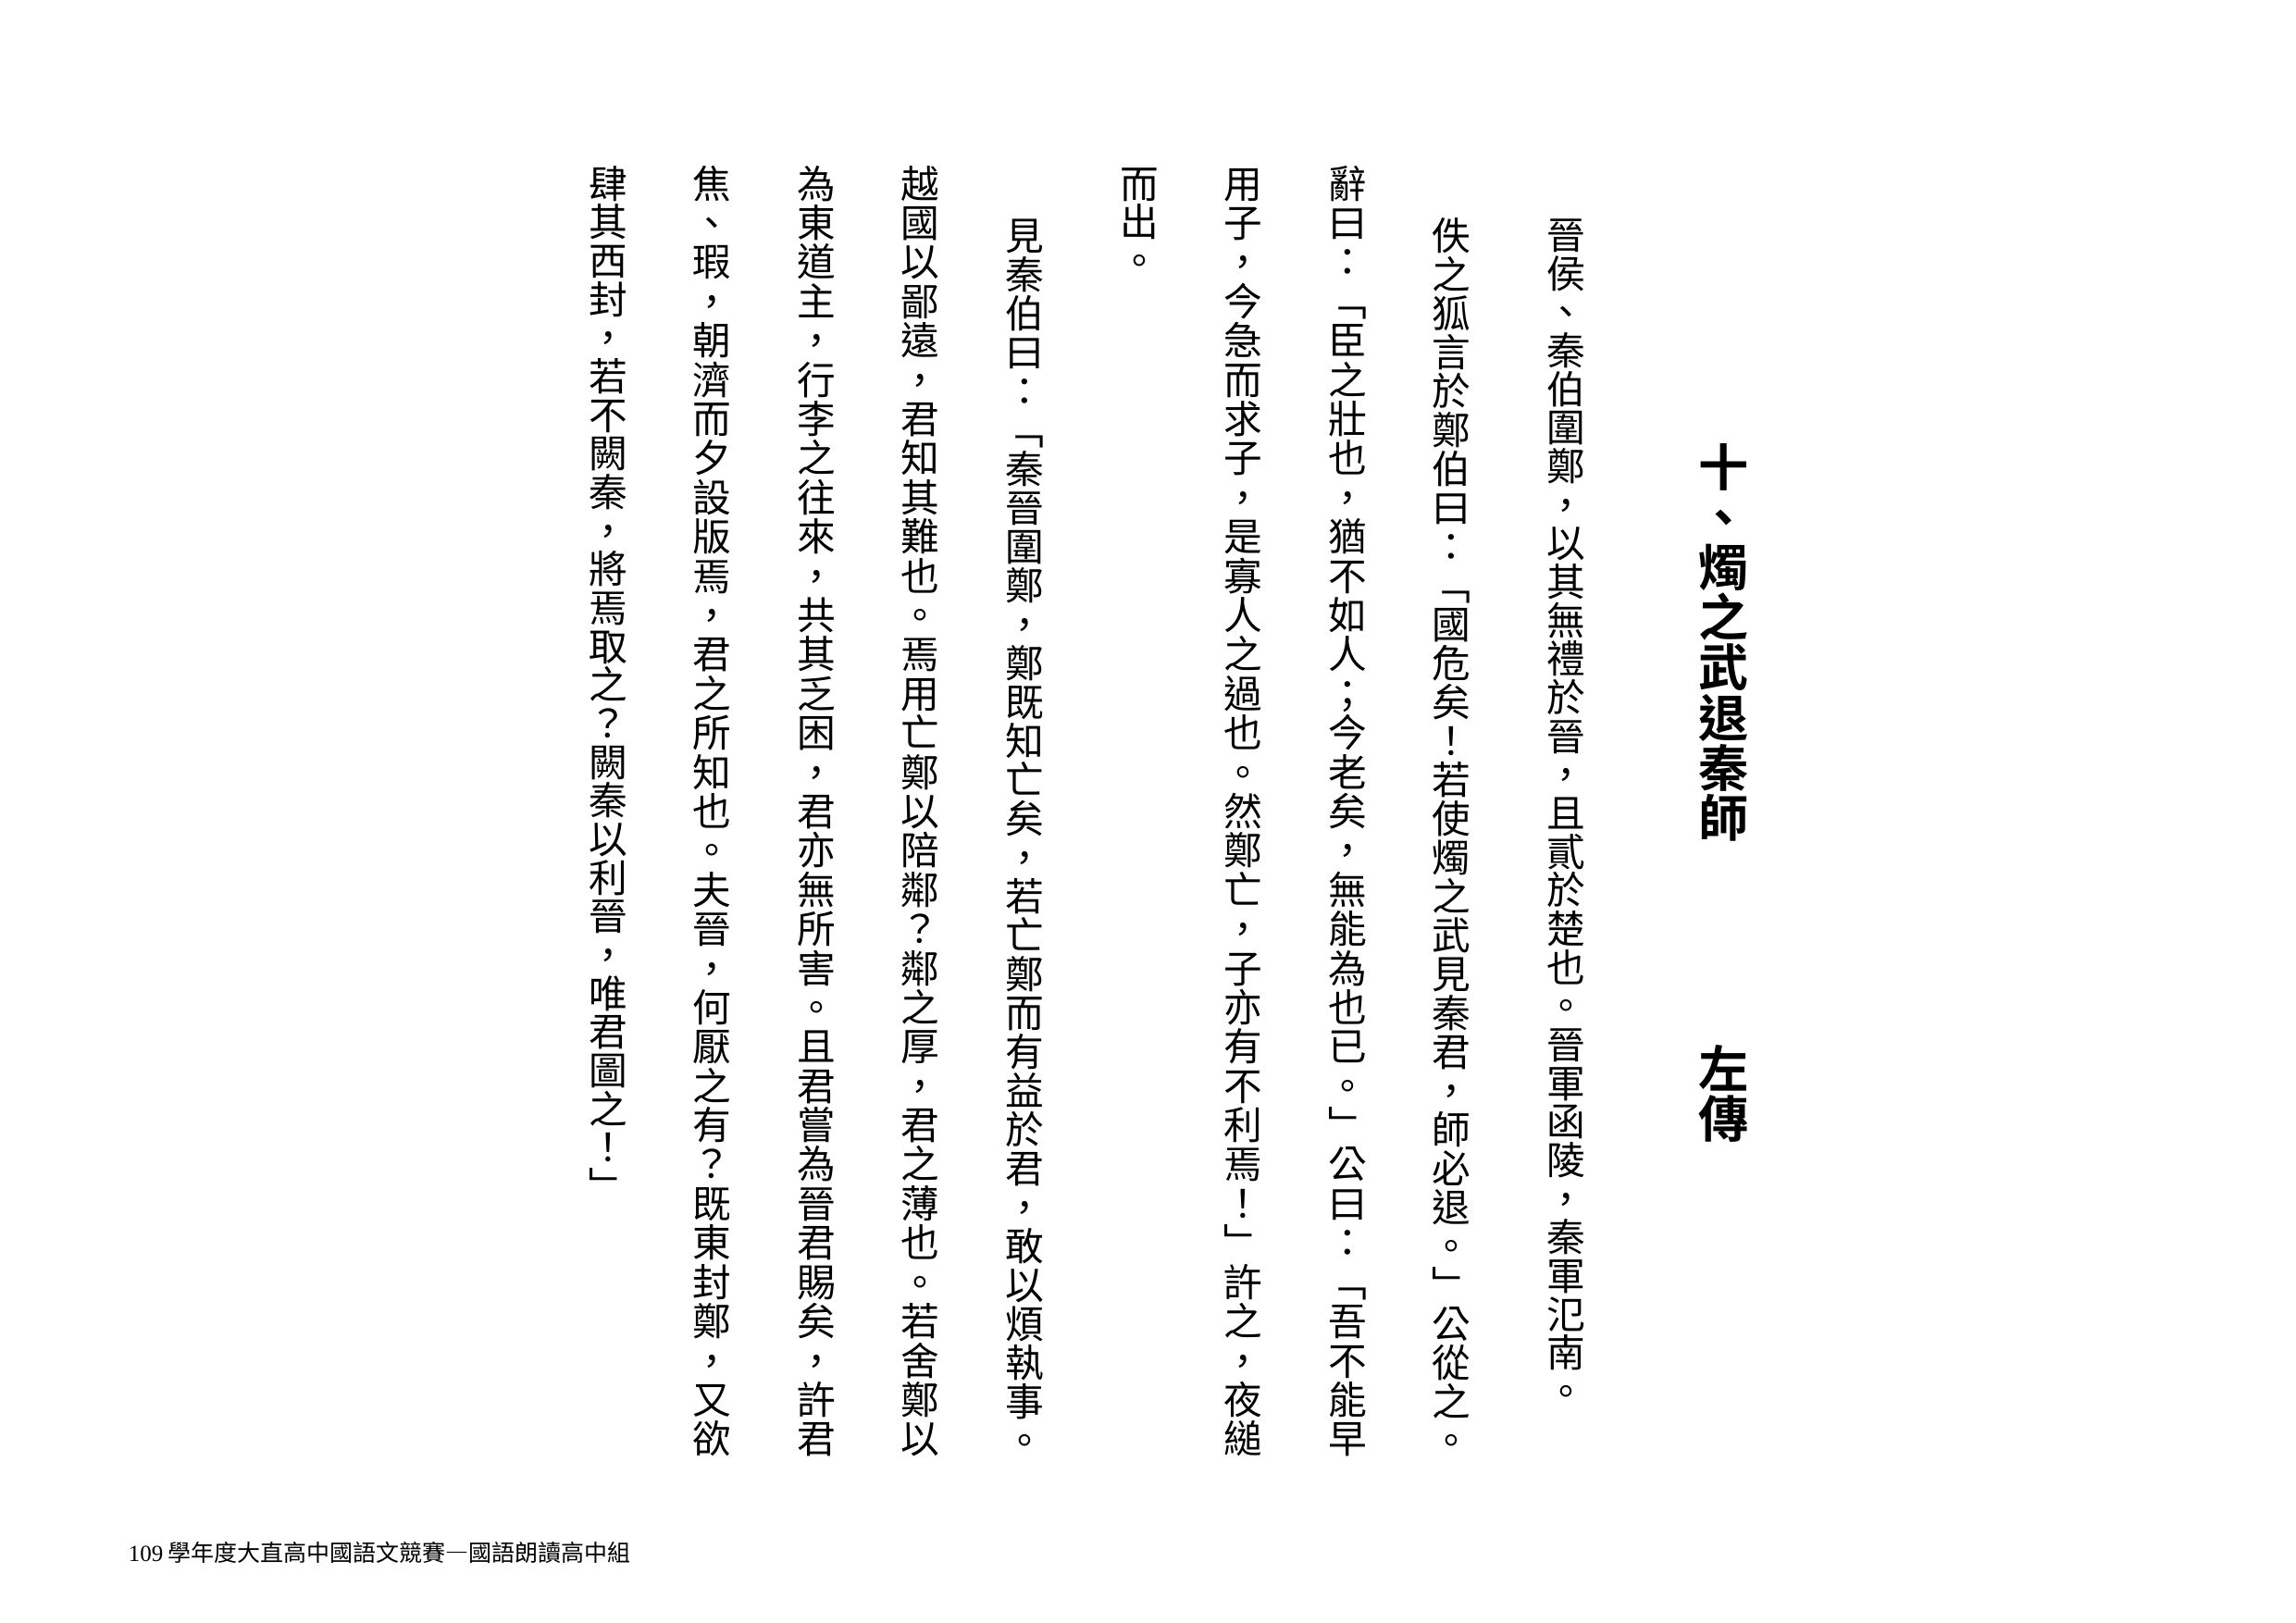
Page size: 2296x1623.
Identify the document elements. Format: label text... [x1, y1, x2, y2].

text 晉侯、秦伯圍鄭，以其無禮於晉，且貳於楚也。晉軍函陵，秦軍氾南。 [1532, 164, 1601, 1459]
text 十、燭之武退秦師 左傳 [1672, 395, 1776, 1459]
text 見秦伯曰：「秦晉圍鄭，鄭既知亡矣，若亡鄭而有益於君，敢以煩執事。越國以鄙遠，君知其難也。焉用亡鄭以陪鄰？鄰之厚，君之薄也。若舍鄭以為東道主，行李之往來，共其乏困，君亦無所害。且君嘗為晉君賜矣，許君焦、瑕，朝濟而夕設版焉，君之所知也。夫晉，何厭之有？既東封鄭，又欲肆其西封，若不闕秦，將焉取之？闕秦以利晉，唯君圖之！」 [573, 164, 1059, 1459]
text 佚之狐言於鄭伯曰：「國危矣！若使燭之武見秦君，師必退。」公從之。辭曰：「臣之壯也，猶不如人；今老矣，無能為也已。」公曰：「吾不能早用子，今急而求子，是寡人之過也。然鄭亡，子亦有不利焉！」許之，夜縋而出。 [1104, 164, 1486, 1459]
